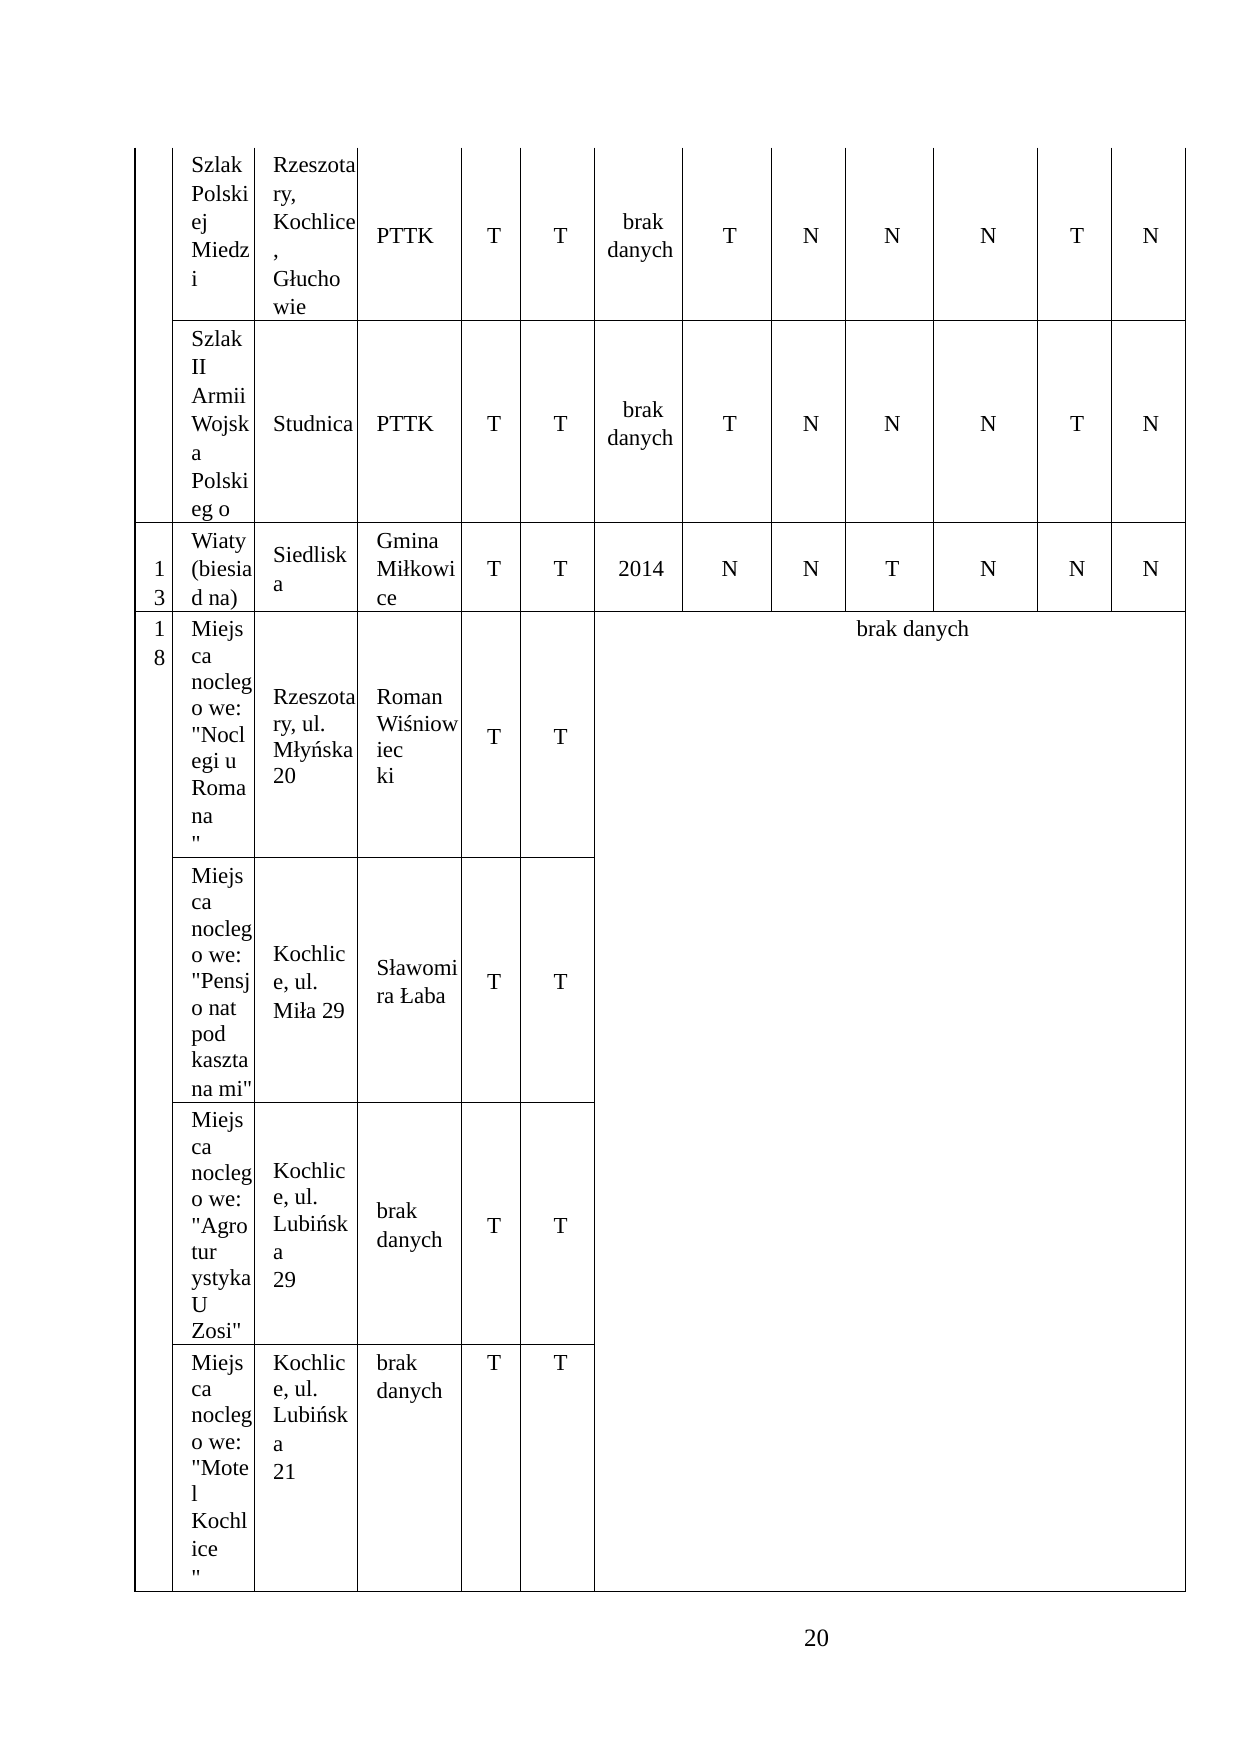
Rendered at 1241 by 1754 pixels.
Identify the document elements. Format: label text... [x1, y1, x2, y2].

table_header N [934, 148, 1037, 320]
table_header T [521, 148, 594, 320]
table_header brak danych [595, 148, 682, 320]
table_cell N [934, 321, 1037, 522]
table_cell N [934, 523, 1037, 611]
table_cell N [772, 321, 845, 522]
table_cell 13 [136, 523, 172, 611]
table_cell N [1112, 523, 1185, 611]
table_header N [1112, 148, 1185, 320]
table_cell T [683, 321, 771, 522]
table_header PTTK [358, 148, 461, 320]
table_cell PTTK [358, 321, 461, 522]
table_cell Miejsca noclego we: "Pensjo nat pod kasztana mi" [173, 858, 254, 1102]
table_cell [771, 612, 845, 1591]
table_cell [595, 612, 683, 1591]
table_cell Wiaty (biesiad na) [173, 523, 254, 611]
table_cell T [521, 858, 594, 1102]
table_cell brak danych [358, 1345, 461, 1591]
table_header [136, 148, 172, 522]
table_cell N [846, 321, 933, 522]
table_cell brak danych [595, 321, 682, 522]
table_cell T [521, 1103, 594, 1344]
table_header T [1038, 148, 1111, 320]
table_cell Kochlice, ul. Lubińska 29 [255, 1103, 357, 1344]
table_cell [1037, 612, 1111, 1591]
table_cell T [462, 1103, 520, 1344]
table_cell Sławomira Łaba [358, 858, 461, 1102]
table_cell Kochlice, ul. Miła 29 [255, 858, 357, 1102]
table_cell Miejsca noclego we: "Agrotur ystyka U Zosi" [173, 1103, 254, 1344]
table_cell brak danych [358, 1103, 461, 1344]
table_header T [462, 148, 520, 320]
table_cell N [683, 523, 771, 611]
table_cell Studnica [255, 321, 357, 522]
table_cell 18 [136, 612, 172, 1591]
table_cell Miejsca noclego we: "Noclegi u Romana " [173, 612, 254, 857]
table_cell N [1038, 523, 1111, 611]
table_cell T [521, 523, 594, 611]
table_cell T [462, 523, 520, 611]
table_header T [683, 148, 771, 320]
table_header Szlak Polskiej Miedzi [173, 148, 254, 320]
table_cell 2014 [595, 523, 682, 611]
table_cell T [462, 612, 520, 857]
table_cell [683, 612, 771, 1591]
table_cell Roman Wiśniowiec ki [358, 612, 461, 857]
table_cell T [521, 1345, 594, 1591]
table_cell T [521, 321, 594, 522]
table_cell brak danych [845, 612, 1037, 1591]
table_cell Rzeszotary, ul. Młyńska 20 [255, 612, 357, 857]
table_cell Gmina Miłkowice [358, 523, 461, 611]
table_header N [846, 148, 933, 320]
table_cell T [462, 858, 520, 1102]
table_cell T [846, 523, 933, 611]
table_cell N [772, 523, 845, 611]
table_header Rzeszotary, Kochlice, Głuchowie [255, 148, 357, 320]
table_header N [772, 148, 845, 320]
table_cell Siedliska [255, 523, 357, 611]
table_cell T [462, 321, 520, 522]
table_cell Kochlice, ul. Lubińska 21 [255, 1345, 357, 1591]
table_cell N [1112, 321, 1185, 522]
table_cell Miejsca noclego we: "Motel Kochlice " [173, 1345, 254, 1591]
table_cell T [1038, 321, 1111, 522]
table_cell Szlak II Armii Wojska Polskieg o [173, 321, 254, 522]
table_cell T [462, 1345, 520, 1591]
table_cell T [521, 612, 594, 857]
table_cell [1111, 612, 1185, 1591]
